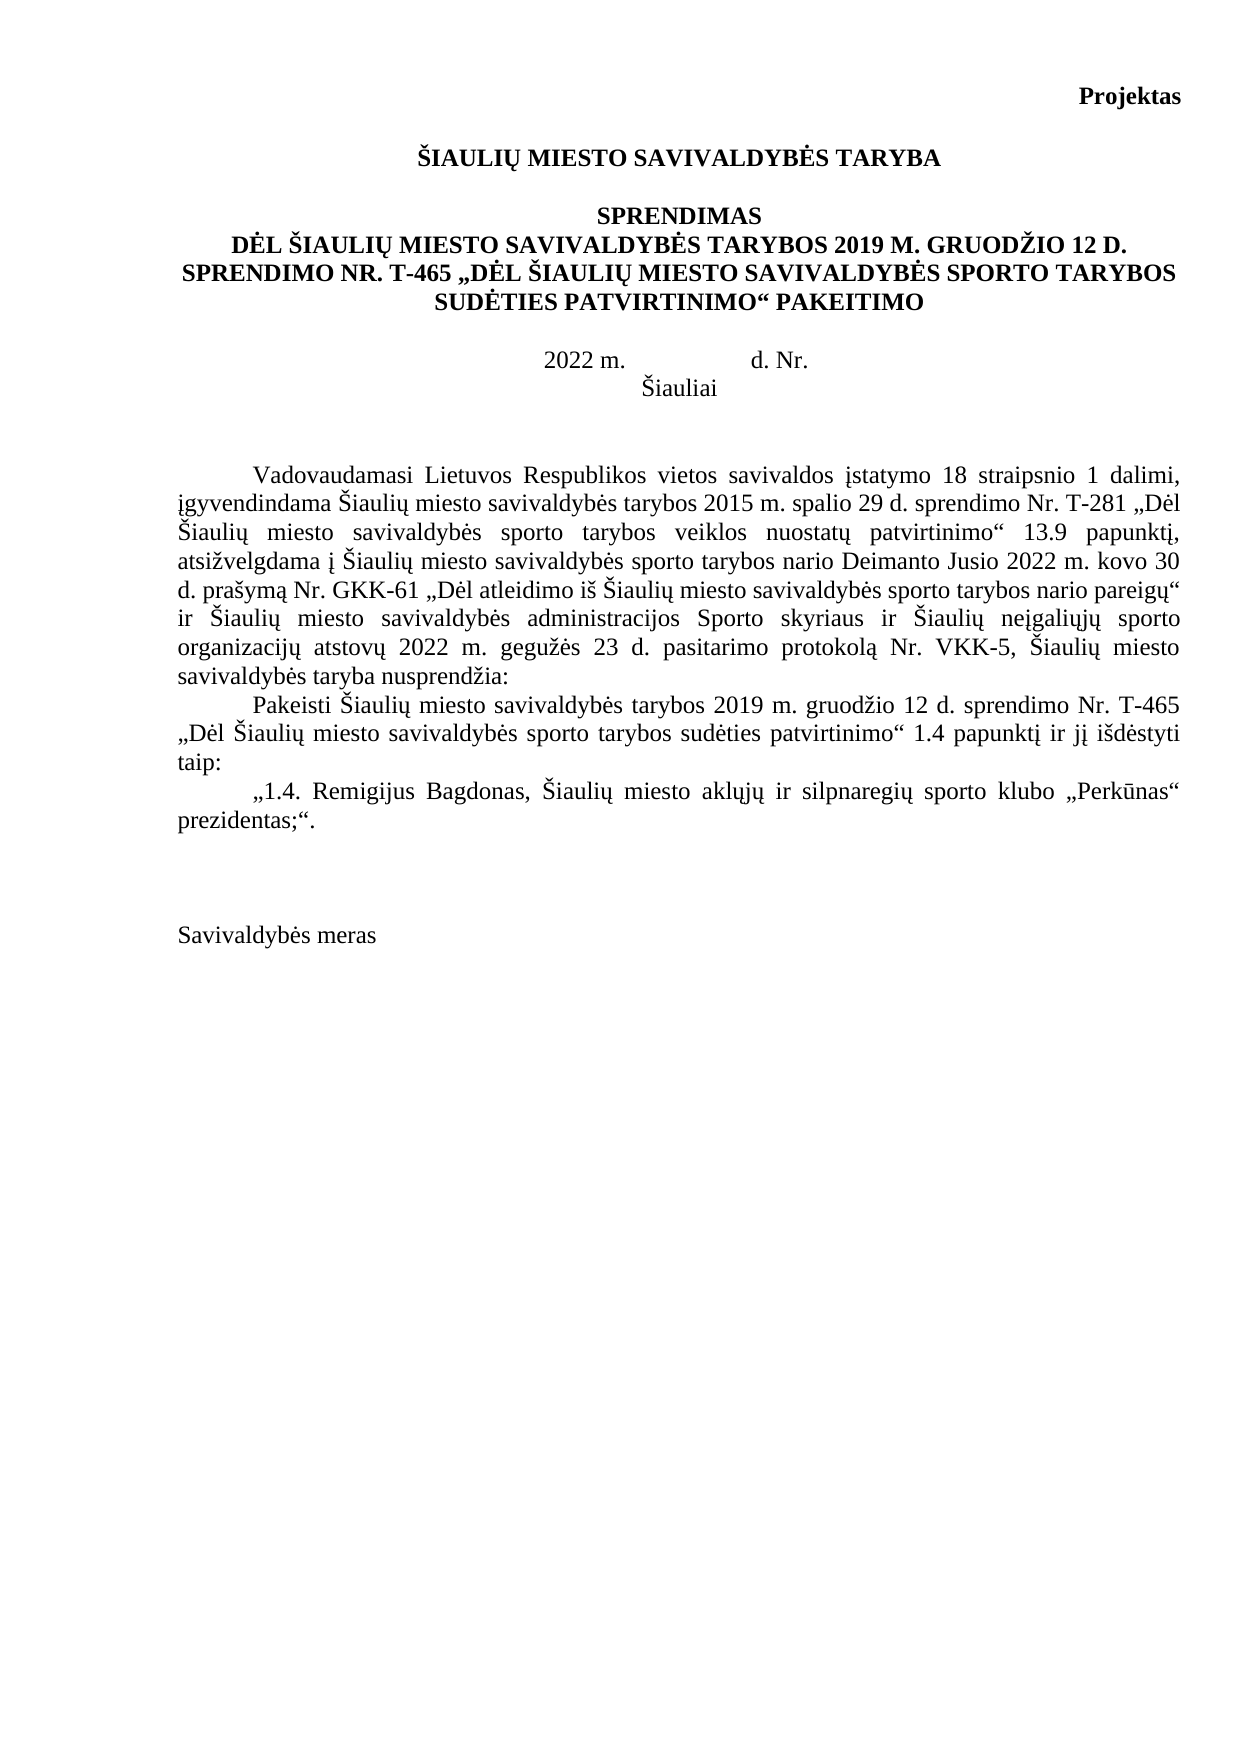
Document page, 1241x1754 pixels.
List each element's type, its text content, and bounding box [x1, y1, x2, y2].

text Projektas [177, 81, 1181, 110]
text „1.4. Remigijus Bagdonas, Šiaulių miesto aklųjų ir silpnaregių sporto klubo „Perkūnas“ prezidentas;“. [177, 776, 1181, 833]
text Šiauliai [177, 373, 1181, 402]
text 2022 m. d. Nr. [177, 345, 1181, 373]
text Savivaldybės meras [177, 920, 1181, 948]
text DĖL ŠIAULIŲ MIESTO SAVIVALDYBĖS TARYBOS 2019 M. GRUODŽIO 12 D. SPRENDIMO NR. T-465 „DĖL ŠIAULIŲ MIESTO SAVIVALDYBĖS SPORTO TARYBOS SUDĖTIES PATVIRTINIMO“ PAKEITIMO [177, 230, 1181, 316]
text Pakeisti Šiaulių miesto savivaldybės tarybos 2019 m. gruodžio 12 d. sprendimo Nr. T-465 „Dėl Šiaulių miesto savivaldybės sporto tarybos sudėties patvirtinimo“ 1.4 papunktį ir jį išdėstyti taip: [177, 690, 1181, 776]
text SPRENDIMAS [177, 201, 1181, 230]
text ŠIAULIŲ MIESTO SAVIVALDYBĖS TARYBA [177, 143, 1181, 172]
text Vadovaudamasi Lietuvos Respublikos vietos savivaldos įstatymo 18 straipsnio 1 dalimi, įgyvendindama Šiaulių miesto savivaldybės tarybos 2015 m. spalio 29 d. sprendimo Nr. T-281 „Dėl Šiaulių miesto savivaldybės sporto tarybos veiklos nuostatų patvirtinimo“ 13.9 papunktį, atsižvelgdama į Šiaulių miesto savivaldybės sporto tarybos nario Deimanto Jusio 2022 m. kovo 30 d. prašymą Nr. GKK-61 „Dėl atleidimo iš Šiaulių miesto savivaldybės sporto tarybos nario pareigų“ ir Šiaulių miesto savivaldybės administracijos Sporto skyriaus ir Šiaulių neįgaliųjų sporto organizacijų atstovų 2022 m. gegužės 23 d. pasitarimo protokolą Nr. VKK-5, Šiaulių miesto savivaldybės taryba nusprendžia: [177, 460, 1181, 690]
